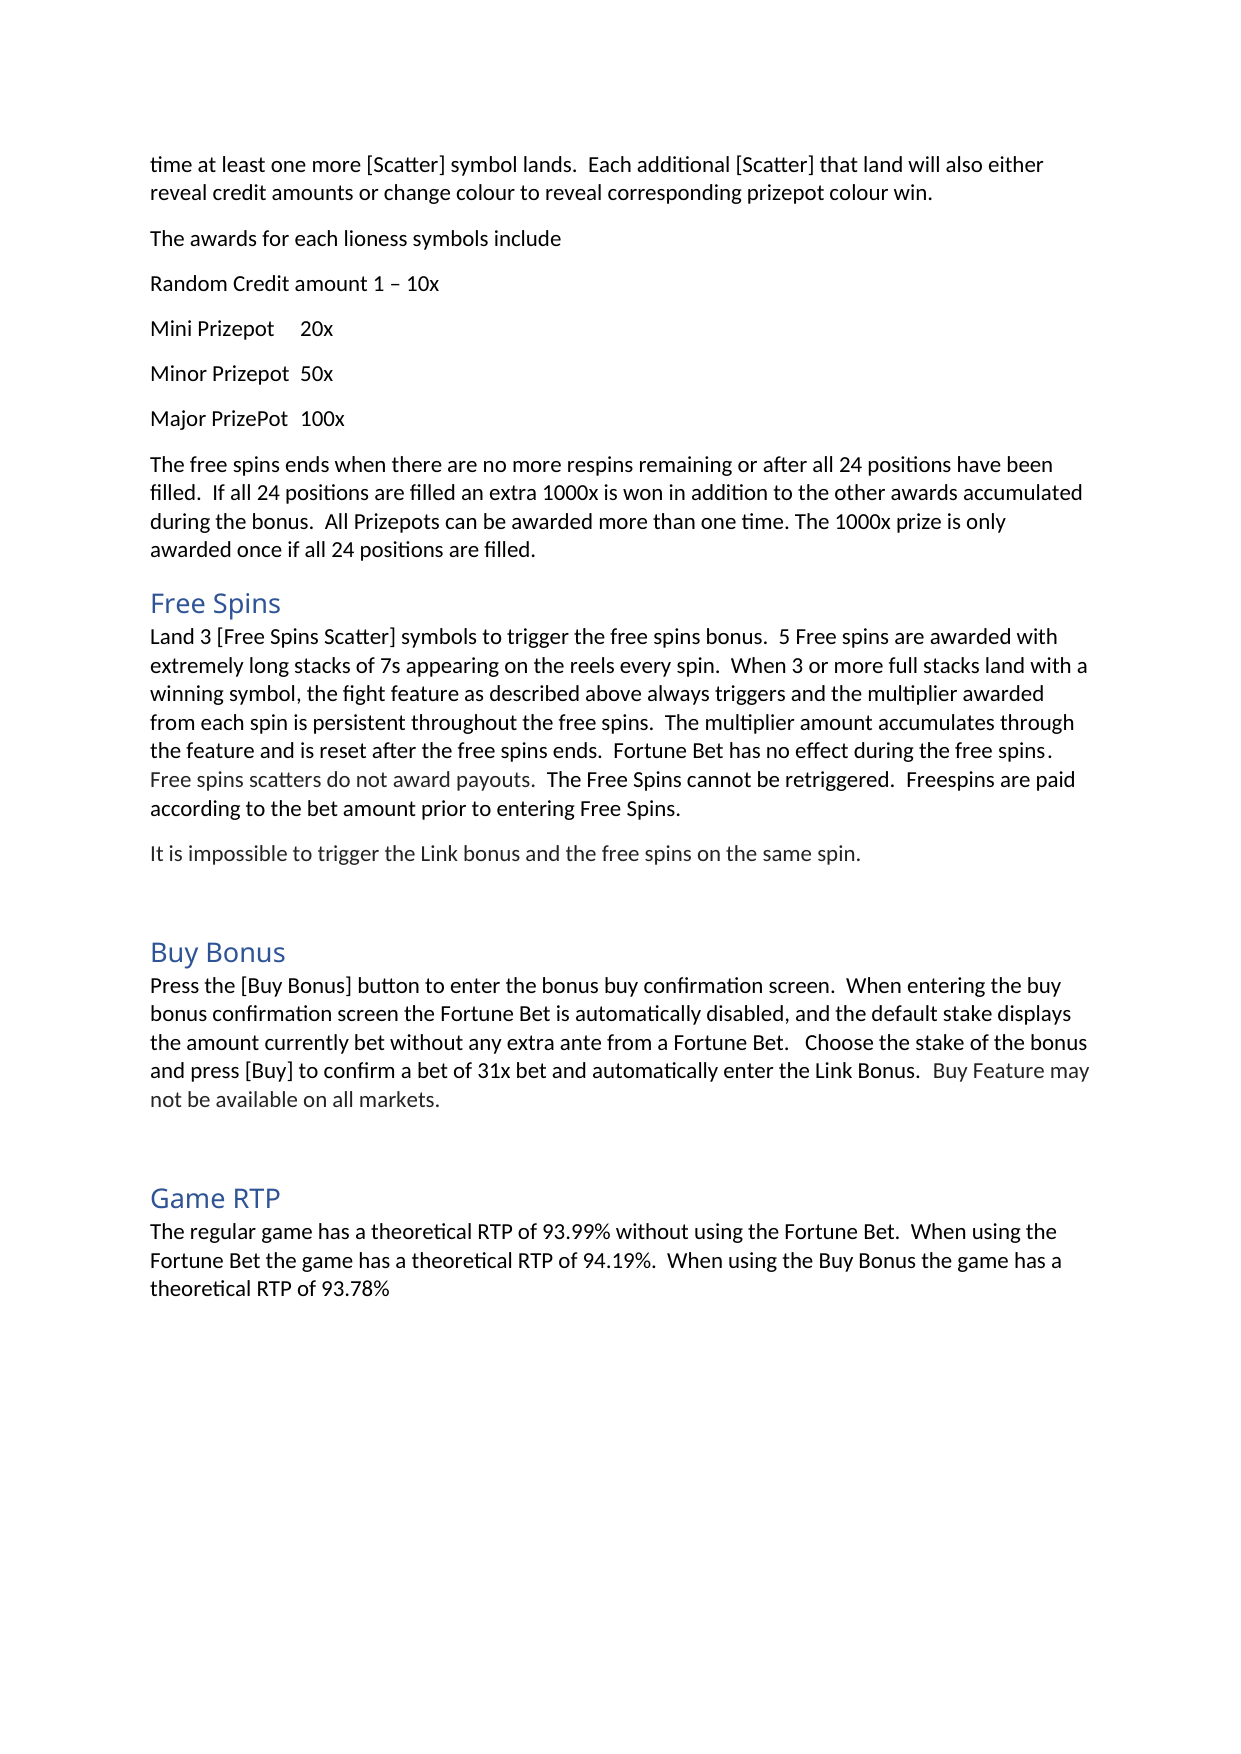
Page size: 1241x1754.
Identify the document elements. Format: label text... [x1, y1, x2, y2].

text Minor Prizepot 50x [150, 359, 1090, 387]
text Press the [Buy Bonus] button to enter the bonus buy confirmation screen. When entering the buy bonus confirmation screen the Fortune Bet is automatically disabled, and the default stake displays the amount currently bet without any extra ante from a Fortune Bet. Choose the stake of the bonus and press [Buy] to confirm a bet of 31x bet and automatically enter the Link Bonus. Buy Feature may not be available on all markets. [150, 971, 1090, 1113]
text time at least one more [Scatter] symbol lands. Each additional [Scatter] that land will also either reveal credit amounts or change colour to reveal corresponding prizepot colour win. [150, 150, 1090, 207]
text Mini Prizepot 20x [150, 314, 1090, 342]
subtitle Free Spins [150, 585, 1090, 622]
text Major PrizePot 100x [150, 404, 1090, 433]
text The regular game has a theoretical RTP of 93.99% without using the Fortune Bet. When using the Fortune Bet the game has a theoretical RTP of 94.19%. When using the Buy Bonus the game has a theoretical RTP of 93.78% [150, 1217, 1090, 1302]
text The awards for each lioness symbols include [150, 224, 1090, 252]
text Random Credit amount 1 – 10x [150, 269, 1090, 297]
text It is impossible to trigger the Link bonus and the free spins on the same spin. [150, 839, 1090, 867]
subtitle Buy Bonus [150, 933, 1090, 970]
subtitle Game RTP [150, 1180, 1090, 1217]
text Land 3 [Free Spins Scatter] symbols to trigger the free spins bonus. 5 Free spins are awarded with extremely long stacks of 7s appearing on the reels every spin. When 3 or more full stacks land with a winning symbol, the fight feature as described above always triggers and the multiplier awarded from each spin is persistent throughout the free spins. The multiplier amount accumulates through the feature and is reset after the free spins ends. Fortune Bet has no effect during the free spins. Free spins scatters do not award payouts. The Free Spins cannot be retriggered. Freespins are paid according to the bet amount prior to entering Free Spins. [150, 622, 1090, 822]
text The free spins ends when there are no more respins remaining or after all 24 positions have been filled. If all 24 positions are filled an extra 1000x is won in addition to the other awards accumulated during the bonus. All Prizepots can be awarded more than one time. The 1000x prize is only awarded once if all 24 positions are filled. [150, 450, 1090, 563]
